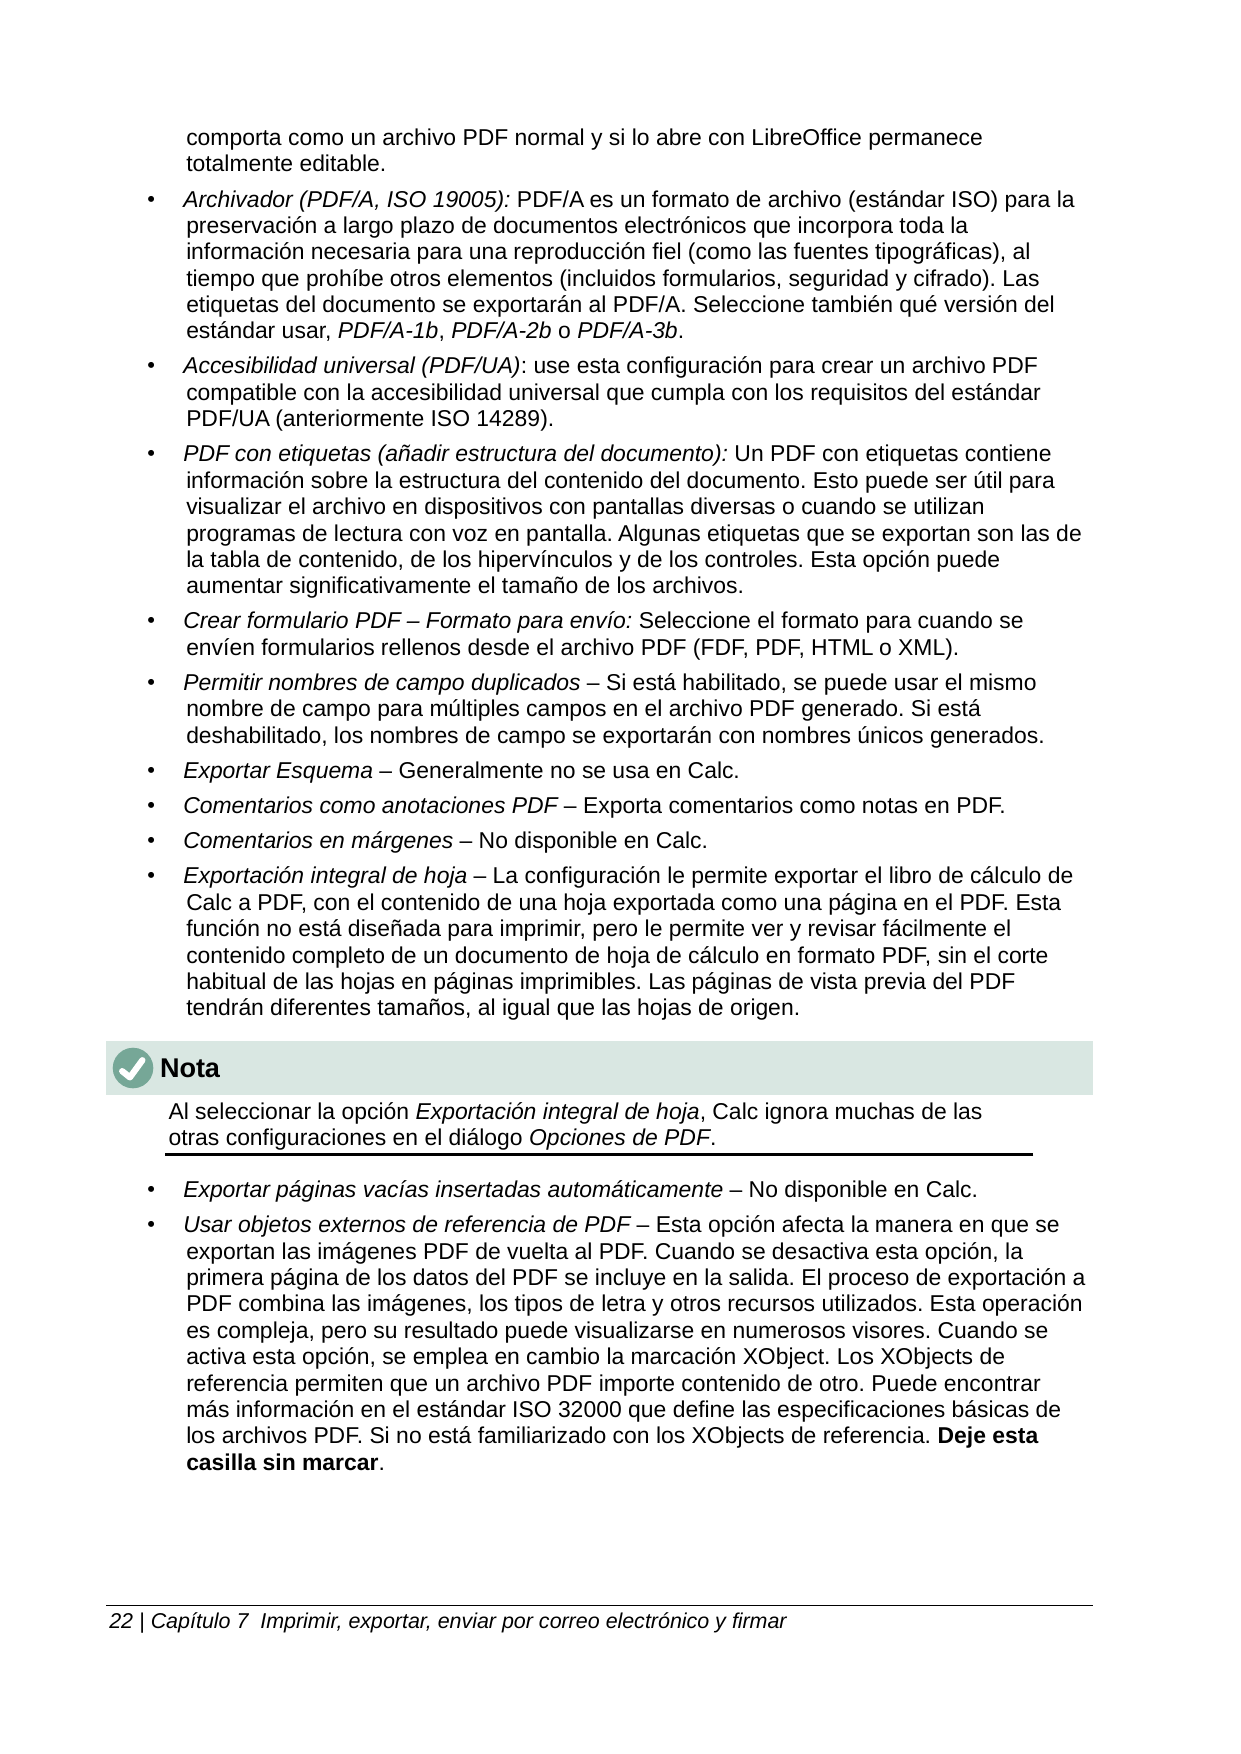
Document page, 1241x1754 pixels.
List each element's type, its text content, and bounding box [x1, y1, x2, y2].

list Comentarios en márgenes – No disponible en Calc. [144, 824, 1093, 854]
list Crear formulario PDF – Formato para envío: Seleccione el formato para cuando se envíen formularios rellenos desde el archivo PDF (FDF, PDF, HTML o XML). [144, 604, 1093, 660]
subtitle Nota [106, 1041, 1093, 1095]
list Exportación integral de hoja – La configuración le permite exportar el libro de cálculo de Calc a PDF, con el contenido de una hoja exportada como una página en el PDF. Esta función no está diseñada para imprimir, pero le permite ver y revisar fácilmente el contenido completo de un documento de hoja de cálculo en formato PDF, sin el corte habitual de las hojas en páginas imprimibles. Las páginas de vista previa del PDF tendrán diferentes tamaños, al igual que las hojas de origen. [144, 859, 1093, 1023]
list Accesibilidad universal (PDF/UA): use esta configuración para crear un archivo PDF compatible con la accesibilidad universal que cumpla con los requisitos del estándar PDF/UA (anteriormente ISO 14289). [144, 349, 1093, 432]
list Archivador (PDF/A, ISO 19005): PDF/A es un formato de archivo (estándar ISO) para la preservación a largo plazo de documentos electrónicos que incorpora toda la información necesaria para una reproducción fiel (como las fuentes tipográficas), al tiempo que prohíbe otros elementos (incluidos formularios, seguridad y cifrado). Las etiquetas del documento se exportarán al PDF/A. Seleccione también qué versión del estándar usar, PDF/A-1b, PDF/A-2b o PDF/A-3b. [144, 183, 1093, 344]
list Exportar Esquema – Generalmente no se usa en Calc. [144, 754, 1093, 783]
list Permitir nombres de campo duplicados – Si está habilitado, se puede usar el mismo nombre de campo para múltiples campos en el archivo PDF generado. Si está deshabilitado, los nombres de campo se exportarán con nombres únicos generados. [144, 666, 1093, 748]
list Comentarios como anotaciones PDF – Exporta comentarios como notas en PDF. [144, 789, 1093, 818]
list Usar objetos externos de referencia de PDF – Esta opción afecta la manera en que se exportan las imágenes PDF de vuelta al PDF. Cuando se desactiva esta opción, la primera página de los datos del PDF se incluye en la salida. El proceso de exportación a PDF combina las imágenes, los tipos de letra y otros recursos utilizados. Esta operación es compleja, pero su resultado puede visualizarse en numerosos visores. Cuando se activa esta opción, se emplea en cambio la marcación XObject. Los XObjects de referencia permiten que un archivo PDF importe contenido de otro. Puede encontrar más información en el estándar ISO 32000 que define las especificaciones básicas de los archivos PDF. Si no está familiarizado con los XObjects de referencia. Deje esta casilla sin marcar. [144, 1208, 1093, 1478]
list PDF con etiquetas (añadir estructura del documento): Un PDF con etiquetas contiene información sobre la estructura del contenido del documento. Esto puede ser útil para visualizar el archivo en dispositivos con pantallas diversas o cuando se utilizan programas de lectura con voz en pantalla. Algunas etiquetas que se exportan son las de la tabla de contenido, de los hipervínculos y de los controles. Esta opción puede aumentar significativamente el tamaño de los archivos. [144, 437, 1093, 598]
text Al seleccionar la opción Exportación integral de hoja, Calc ignora muchas de las otras configuraciones en el diálogo Opciones de PDF. [165, 1095, 1033, 1153]
list comporta como un archivo PDF normal y si lo abre con LibreOffice permanece totalmente editable. [144, 121, 1093, 177]
list Exportar páginas vacías insertadas automáticamente – No disponible en Calc. [144, 1173, 1093, 1202]
